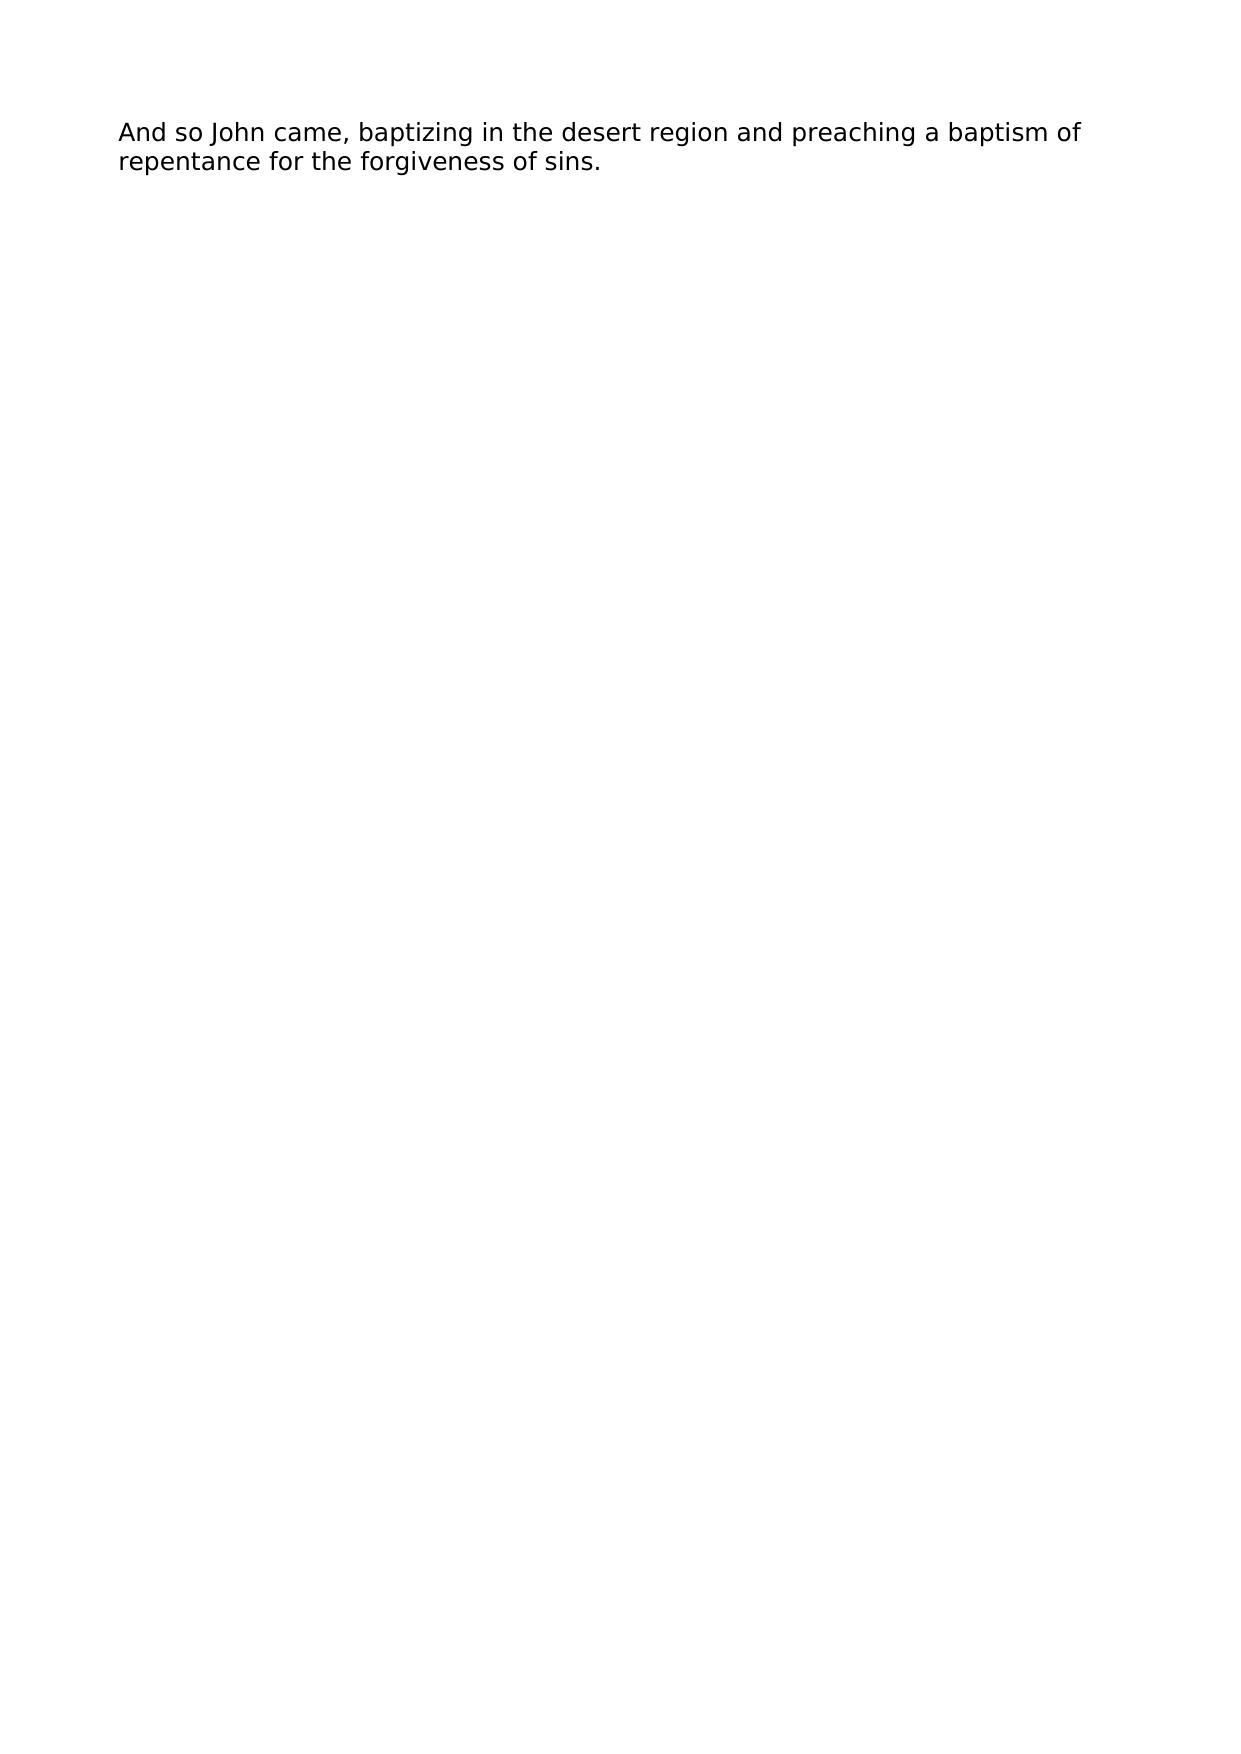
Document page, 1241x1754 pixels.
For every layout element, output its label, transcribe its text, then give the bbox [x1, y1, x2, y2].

text And so John came, baptizing in the desert region and preaching a baptism of repentance for the forgiveness of sins. [118, 118, 1122, 176]
